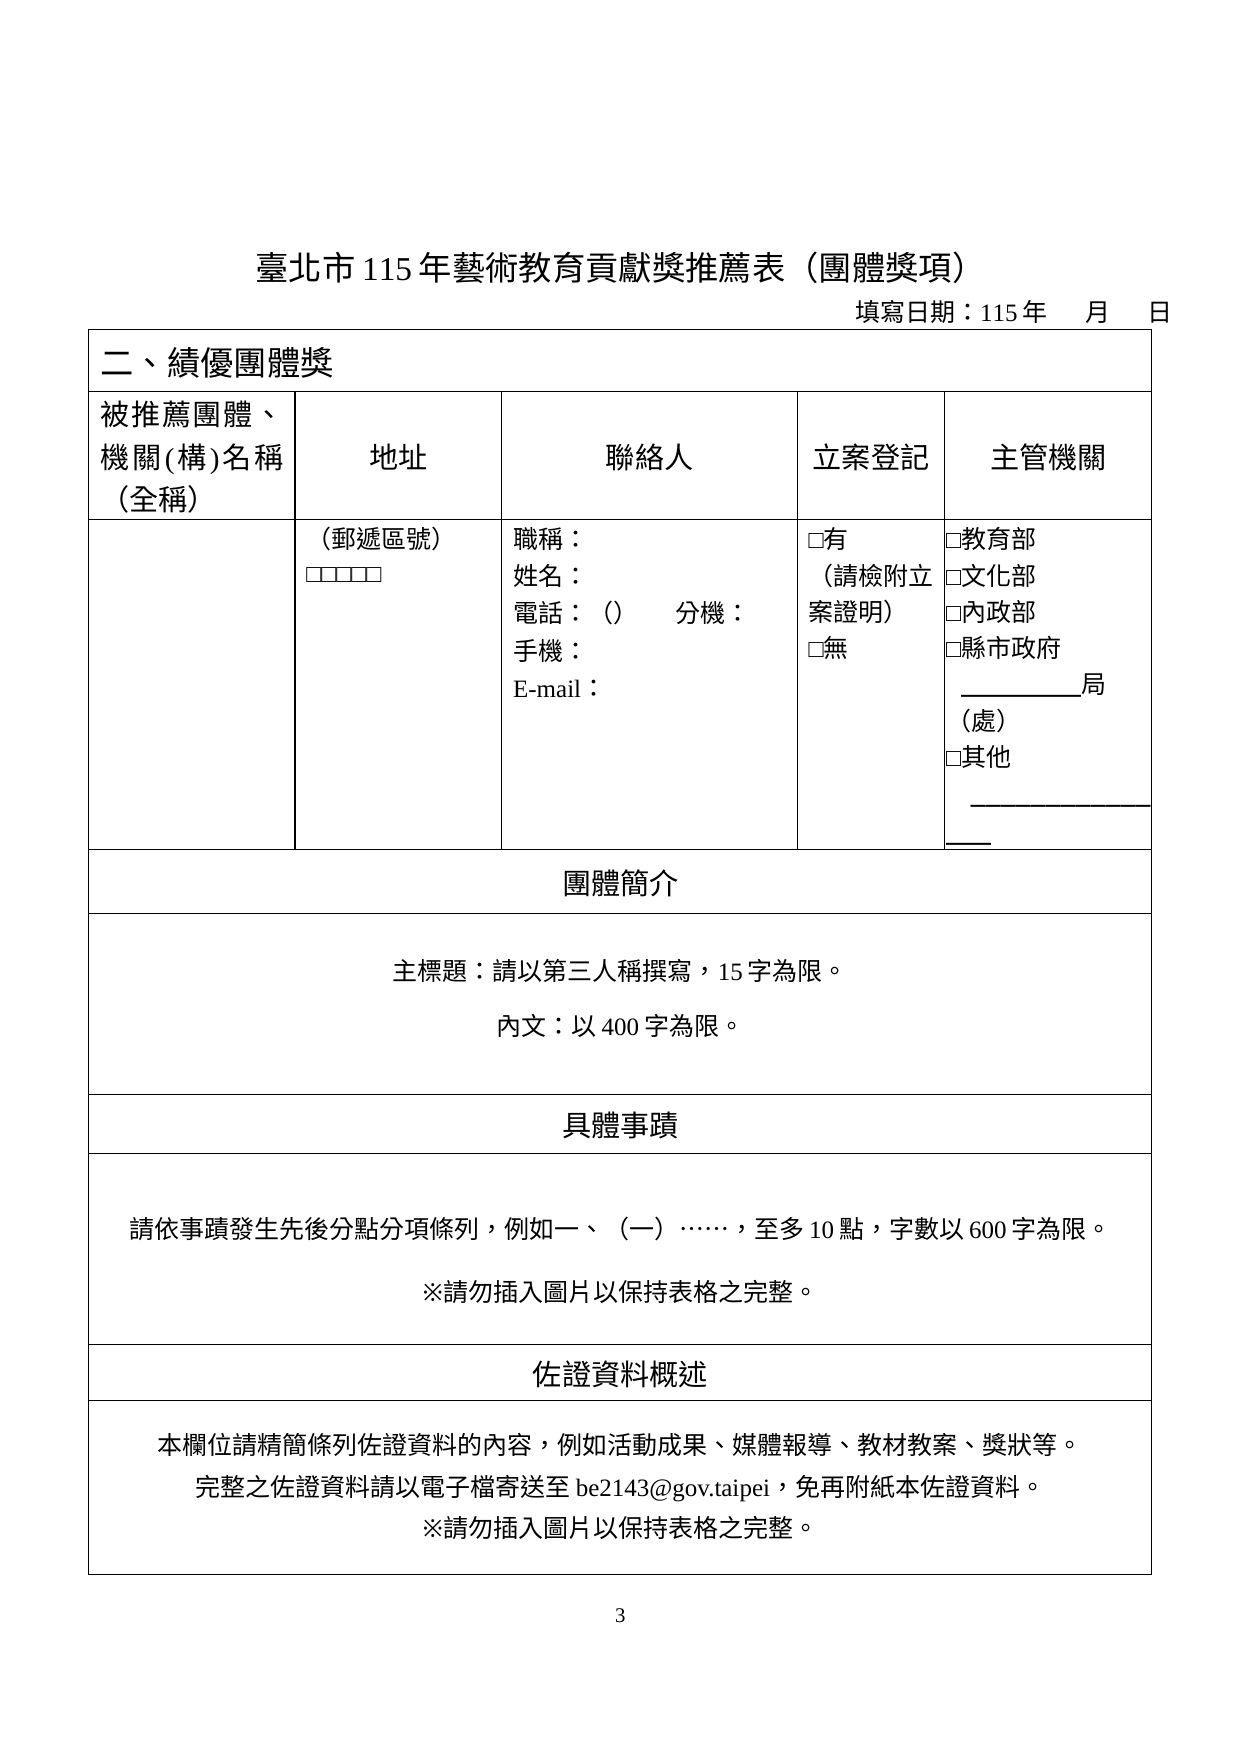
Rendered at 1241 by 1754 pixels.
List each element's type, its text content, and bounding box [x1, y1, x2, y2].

table_header 二、績優團體獎 [89, 330, 1151, 391]
table_cell 被推薦團體、機關(構)名稱（全稱） [89, 392, 294, 519]
table_cell 主標題：請以第三人稱撰寫，15字為限。 內文：以400字為限。 [89, 914, 1151, 1094]
table_cell 具體事蹟 [89, 1095, 1151, 1153]
table_cell 請依事蹟發生先後分點分項條列，例如一、（一）……，至多10點，字數以600字為限。 ※請勿插入圖片以保持表格之完整。 [89, 1154, 1151, 1344]
table_cell 佐證資料概述 [89, 1345, 1151, 1400]
table_cell 團體簡介 [89, 850, 1151, 913]
text 臺北市115年藝術教育貢獻獎推薦表（團體獎項） [68, 242, 1172, 290]
table_cell 職稱： 姓名： 電話：（） 分機： 手機： E-mail： [502, 520, 797, 849]
table_cell （郵遞區號） □□□□□ [296, 520, 501, 849]
table_cell □教育部 □文化部 □內政部 □縣市政府 ________局（處） □其他 _______________ [945, 520, 1151, 849]
table_cell 本欄位請精簡條列佐證資料的內容，例如活動成果、媒體報導、教材教案、獎狀等。 完整之佐證資料請以電子檔寄送至be2143@gov.taipei，免再附紙本佐證資料。 ※請勿插入圖片以保持表格之完整。 [89, 1401, 1151, 1574]
table_cell 聯絡人 [502, 392, 797, 519]
text 填寫日期：115年 月 日 [68, 290, 1172, 329]
table_cell 主管機關 [945, 392, 1151, 519]
table_cell [89, 520, 294, 849]
table_cell □有 （請檢附立案證明） □無 [798, 520, 944, 849]
table_cell 立案登記 [798, 392, 944, 519]
table_cell 地址 [296, 392, 501, 519]
